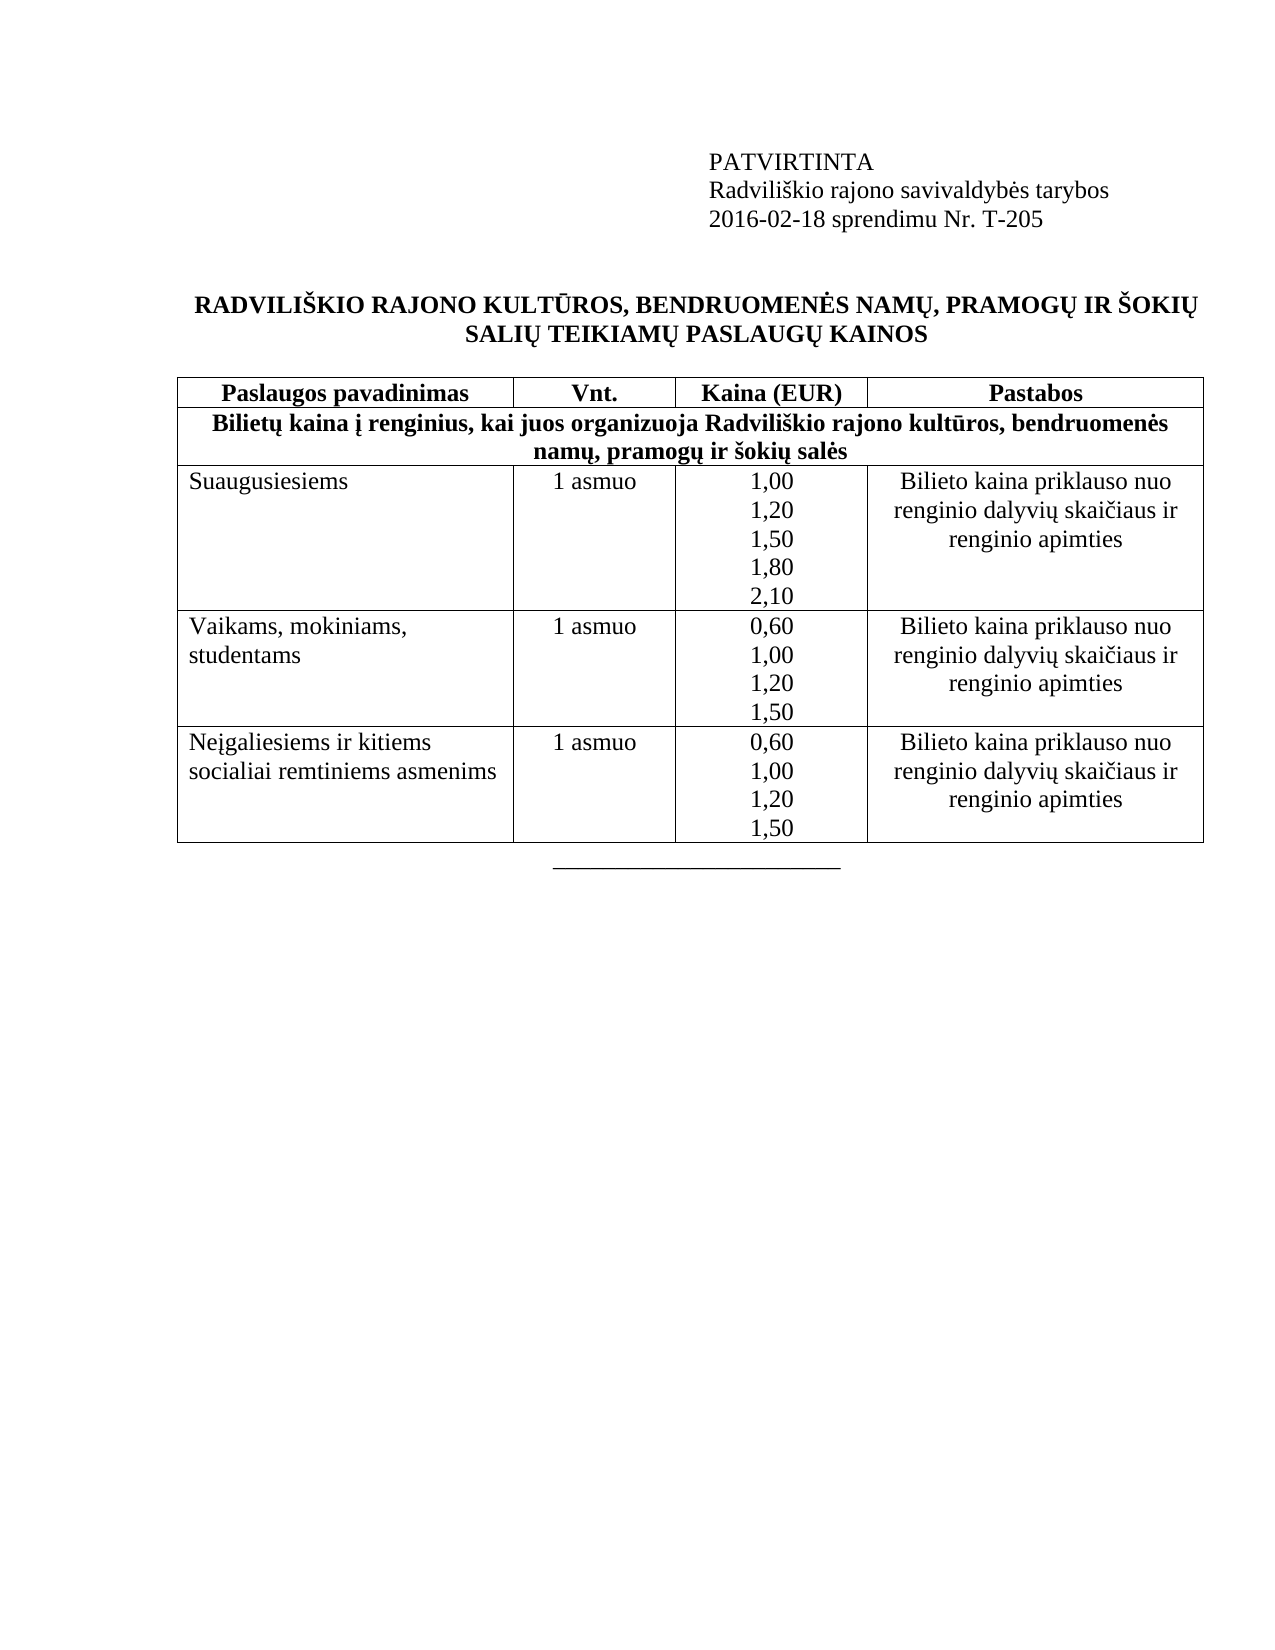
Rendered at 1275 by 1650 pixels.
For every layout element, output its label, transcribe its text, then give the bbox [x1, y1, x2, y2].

table_header Paslaugos pavadinimas [178, 378, 513, 407]
table_cell 0,60 1,00 1,20 1,50 [676, 727, 867, 842]
table_cell Bilieto kaina priklauso nuo renginio dalyvių skaičiaus ir renginio apimties [868, 727, 1203, 842]
table_cell Bilieto kaina priklauso nuo renginio dalyvių skaičiaus ir renginio apimties [868, 611, 1203, 726]
text PATVIRTINTA [709, 147, 1216, 176]
text Radviliškio rajono savivaldybės tarybos [709, 176, 1216, 204]
table_cell 1 asmuo [514, 611, 675, 726]
table_cell 1,00 1,20 1,50 1,80 2,10 [676, 466, 867, 610]
table_cell Neįgaliesiems ir kitiems socialiai remtiniems asmenims [178, 727, 513, 842]
table_header Kaina (EUR) [676, 378, 867, 407]
table_cell Bilietų kaina į renginius, kai juos organizuoja Radviliškio rajono kultūros, bendruomenės namų, pramogų ir šokių salės [178, 408, 1203, 465]
table_cell Suaugusiesiems [178, 466, 513, 610]
table_cell Vaikams, mokiniams, studentams [178, 611, 513, 726]
table_cell 1 asmuo [514, 727, 675, 842]
table_cell 1 asmuo [514, 466, 675, 610]
text RADVILIŠKIO RAJONO KULTŪROS, BENDRUOMENĖS NAMŲ, PRAMOGŲ IR ŠOKIŲ SALIŲ TEIKIAMŲ PASLAUGŲ KAINOS [177, 291, 1216, 348]
table_cell Bilieto kaina priklauso nuo renginio dalyvių skaičiaus ir renginio apimties [868, 466, 1203, 610]
table_cell 0,60 1,00 1,20 1,50 [676, 611, 867, 726]
table_header Pastabos [868, 378, 1203, 407]
table_header Vnt. [514, 378, 675, 407]
text 2016-02-18 sprendimu Nr. T-205 [709, 204, 1216, 233]
text _______________________ [177, 843, 1216, 872]
